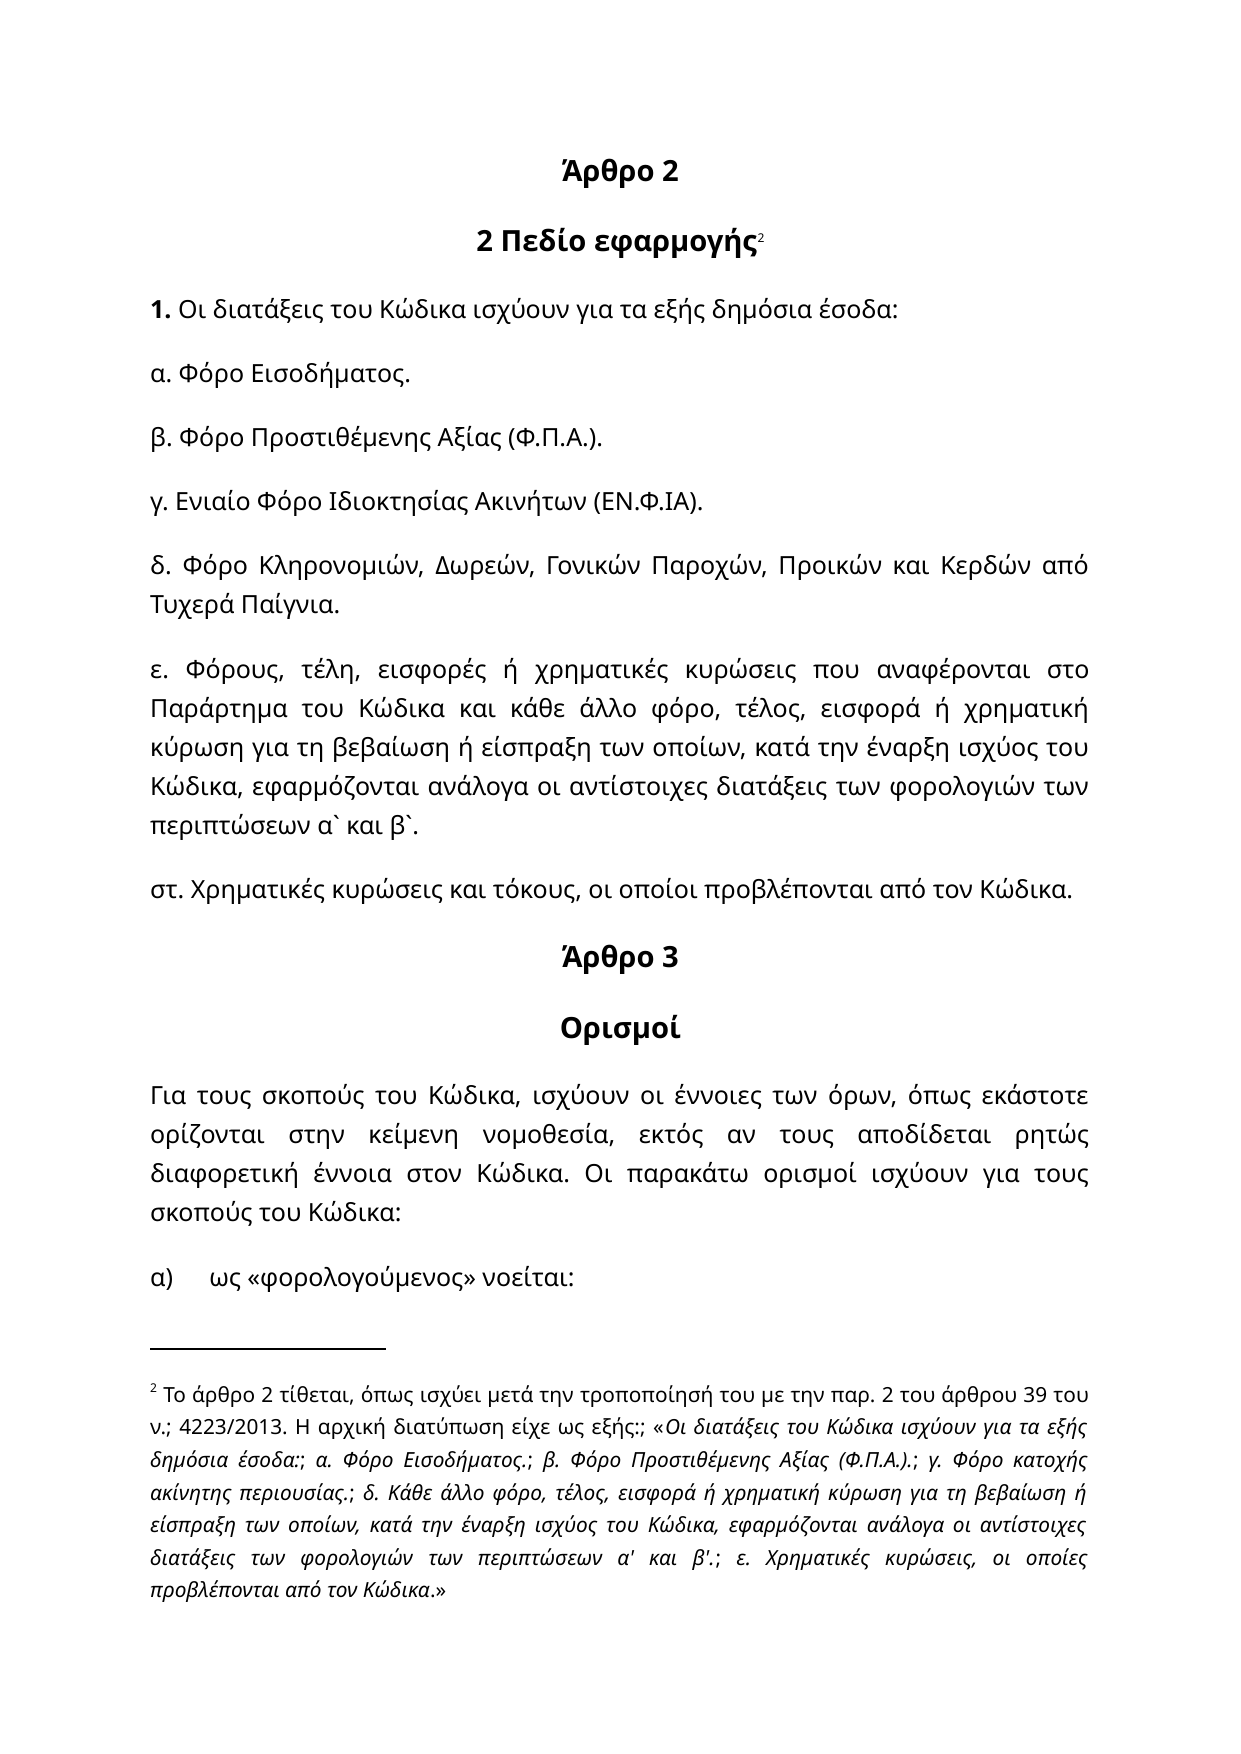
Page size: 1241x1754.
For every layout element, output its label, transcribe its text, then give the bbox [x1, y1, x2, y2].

text ε. Φόρους, τέλη, εισφορές ή χρηματικές κυρώσεις που αναφέρονται στο Παράρτημα του Κώδικα και κάθε άλλο φόρο, τέλος, εισφορά ή χρηματική κύρωση για τη βεβαίωση ή είσπραξη των οποίων, κατά την έναρξη ισχύος του Κώδικα, εφαρμόζονται ανάλογα οι αντίστοιχες διατάξεις των φορολογιών των περιπτώσεων α` και β`. [150, 651, 1090, 842]
list α) ως «φορολογούμενος» νοείται: [150, 1259, 1090, 1293]
subtitle Ορισμοί [150, 1007, 1090, 1047]
text Το άρθρο 2 τίθεται, όπως ισχύει μετά την τροποποίησή του με την παρ. 2 του άρθρου 39 του ν.; 4223/2013. Η αρχική διατύπωση είχε ως εξής:; «Οι διατάξεις του Κώδικα ισχύουν για τα εξής δημόσια έσοδα:; α. Φόρο Εισοδήματος.; β. Φόρο Προστιθέμενης Αξίας (Φ.Π.Α.).; γ. Φόρο κατοχής ακίνητης περιουσίας.; δ. Κάθε άλλο φόρο, τέλος, εισφορά ή χρηματική κύρωση για τη βεβαίωση ή είσπραξη των οποίων, κατά την έναρξη ισχύος του Κώδικα, εφαρμόζονται ανάλογα οι αντίστοιχες διατάξεις των φορολογιών των περιπτώσεων α' και β'.; ε. Χρηματικές κυρώσεις, οι οποίες προβλέπονται από τον Κώδικα.» [150, 1380, 1090, 1604]
text Για τους σκοπούς του Κώδικα, ισχύουν οι έννοιες των όρων, όπως εκάστοτε ορίζονται στην κείμενη νομοθεσία, εκτός αν τους αποδίδεται ρητώς διαφορετική έννοια στον Κώδικα. Οι παρακάτω ορισμοί ισχύουν για τους σκοπούς του Κώδικα: [150, 1077, 1090, 1229]
text δ. Φόρο Κληρονομιών, Δωρεών, Γονικών Παροχών, Προικών και Κερδών από Τυχερά Παίγνια. [150, 548, 1090, 621]
subtitle Άρθρο 3 [150, 936, 1090, 976]
text β. Φόρο Προστιθέμενης Αξίας (Φ.Π.Α.). [150, 419, 1090, 454]
text γ. Ενιαίο Φόρο Ιδιοκτησίας Ακινήτων (ΕΝ.Φ.ΙΑ). [150, 484, 1090, 518]
text α. Φόρο Εισοδήματος. [150, 355, 1090, 389]
subtitle Άρθρο 2 [150, 150, 1090, 190]
text 1. Οι διατάξεις του Κώδικα ισχύουν για τα εξής δημόσια έσοδα: [150, 291, 1090, 325]
subtitle 2 Πεδίο εφαρμογής [150, 221, 1090, 260]
text στ. Χρηματικές κυρώσεις και τόκους, οι οποίοι προβλέπονται από τον Κώδικα. [150, 872, 1090, 906]
